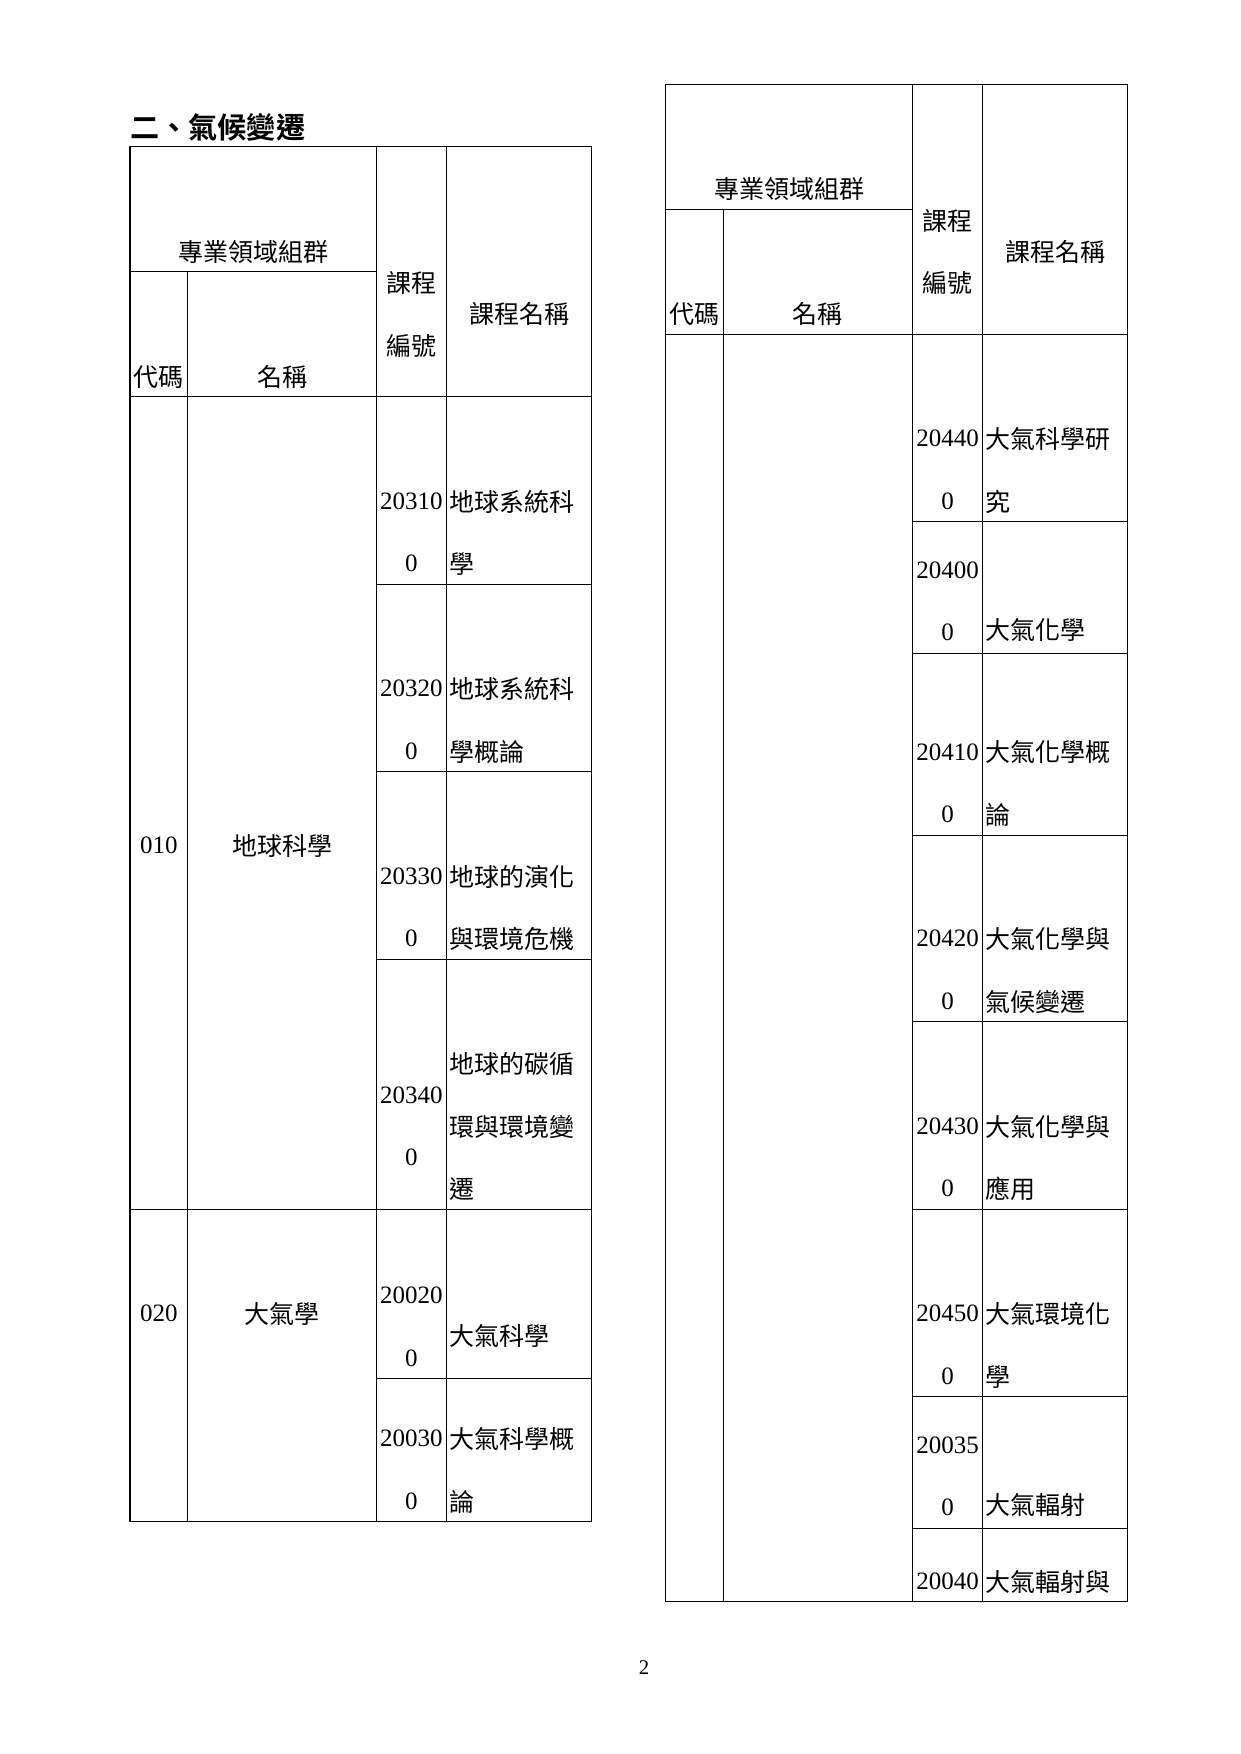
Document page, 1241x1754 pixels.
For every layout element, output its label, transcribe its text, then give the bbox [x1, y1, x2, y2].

table_cell 大氣科學研究 [983, 335, 1127, 521]
table_cell 大氣輻射與 [983, 1529, 1127, 1601]
table_cell 200200 [377, 1210, 446, 1378]
table_cell 地球系統科學概論 [447, 585, 591, 771]
table_cell 203100 [377, 397, 446, 584]
table_cell [666, 335, 723, 1601]
table_cell 大氣化學概論 [983, 654, 1127, 835]
table_cell 200300 [377, 1379, 446, 1521]
table_cell 203400 [377, 960, 446, 1209]
table_cell 名稱 [724, 210, 912, 334]
table_cell 地球系統科學 [447, 397, 591, 584]
table_cell [724, 335, 912, 1601]
table_cell 204100 [913, 654, 982, 835]
table_cell 204000 [913, 522, 982, 652]
table_header 課程編號 [377, 147, 446, 396]
table_cell 大氣化學與氣候變遷 [983, 836, 1127, 1021]
table_header 專業領域組群 [131, 147, 376, 271]
table_cell 代碼 [131, 272, 187, 396]
table_cell 大氣化學 [983, 522, 1127, 652]
table_header 課程名稱 [983, 85, 1127, 334]
table_cell 大氣學 [188, 1210, 376, 1521]
table_cell 020 [131, 1210, 187, 1521]
table_cell 地球的碳循環與環境變遷 [447, 960, 591, 1209]
table_cell 20040 [913, 1529, 982, 1601]
table_cell 大氣輻射 [983, 1397, 1127, 1527]
table_cell 大氣科學概論 [447, 1379, 591, 1521]
table_cell 203200 [377, 585, 446, 771]
table_cell 大氣環境化學 [983, 1210, 1127, 1396]
table_cell 大氣科學 [447, 1210, 591, 1378]
table_header 專業領域組群 [666, 85, 912, 209]
table_cell 203300 [377, 772, 446, 959]
table_cell 大氣化學與應用 [983, 1022, 1127, 1209]
table_cell 204500 [913, 1210, 982, 1396]
text 二、氣候變遷 [130, 84, 621, 146]
table_cell 010 [131, 397, 187, 1209]
table_header 課程名稱 [447, 147, 591, 396]
table_cell 地球的演化與環境危機 [447, 772, 591, 959]
table_cell 204300 [913, 1022, 982, 1209]
table_header 課程編號 [913, 85, 982, 334]
table_cell 代碼 [666, 210, 723, 334]
table_cell 204400 [913, 335, 982, 521]
table_cell 200350 [913, 1397, 982, 1527]
table_cell 地球科學 [188, 397, 376, 1209]
table_cell 名稱 [188, 272, 376, 396]
table_cell 204200 [913, 836, 982, 1021]
